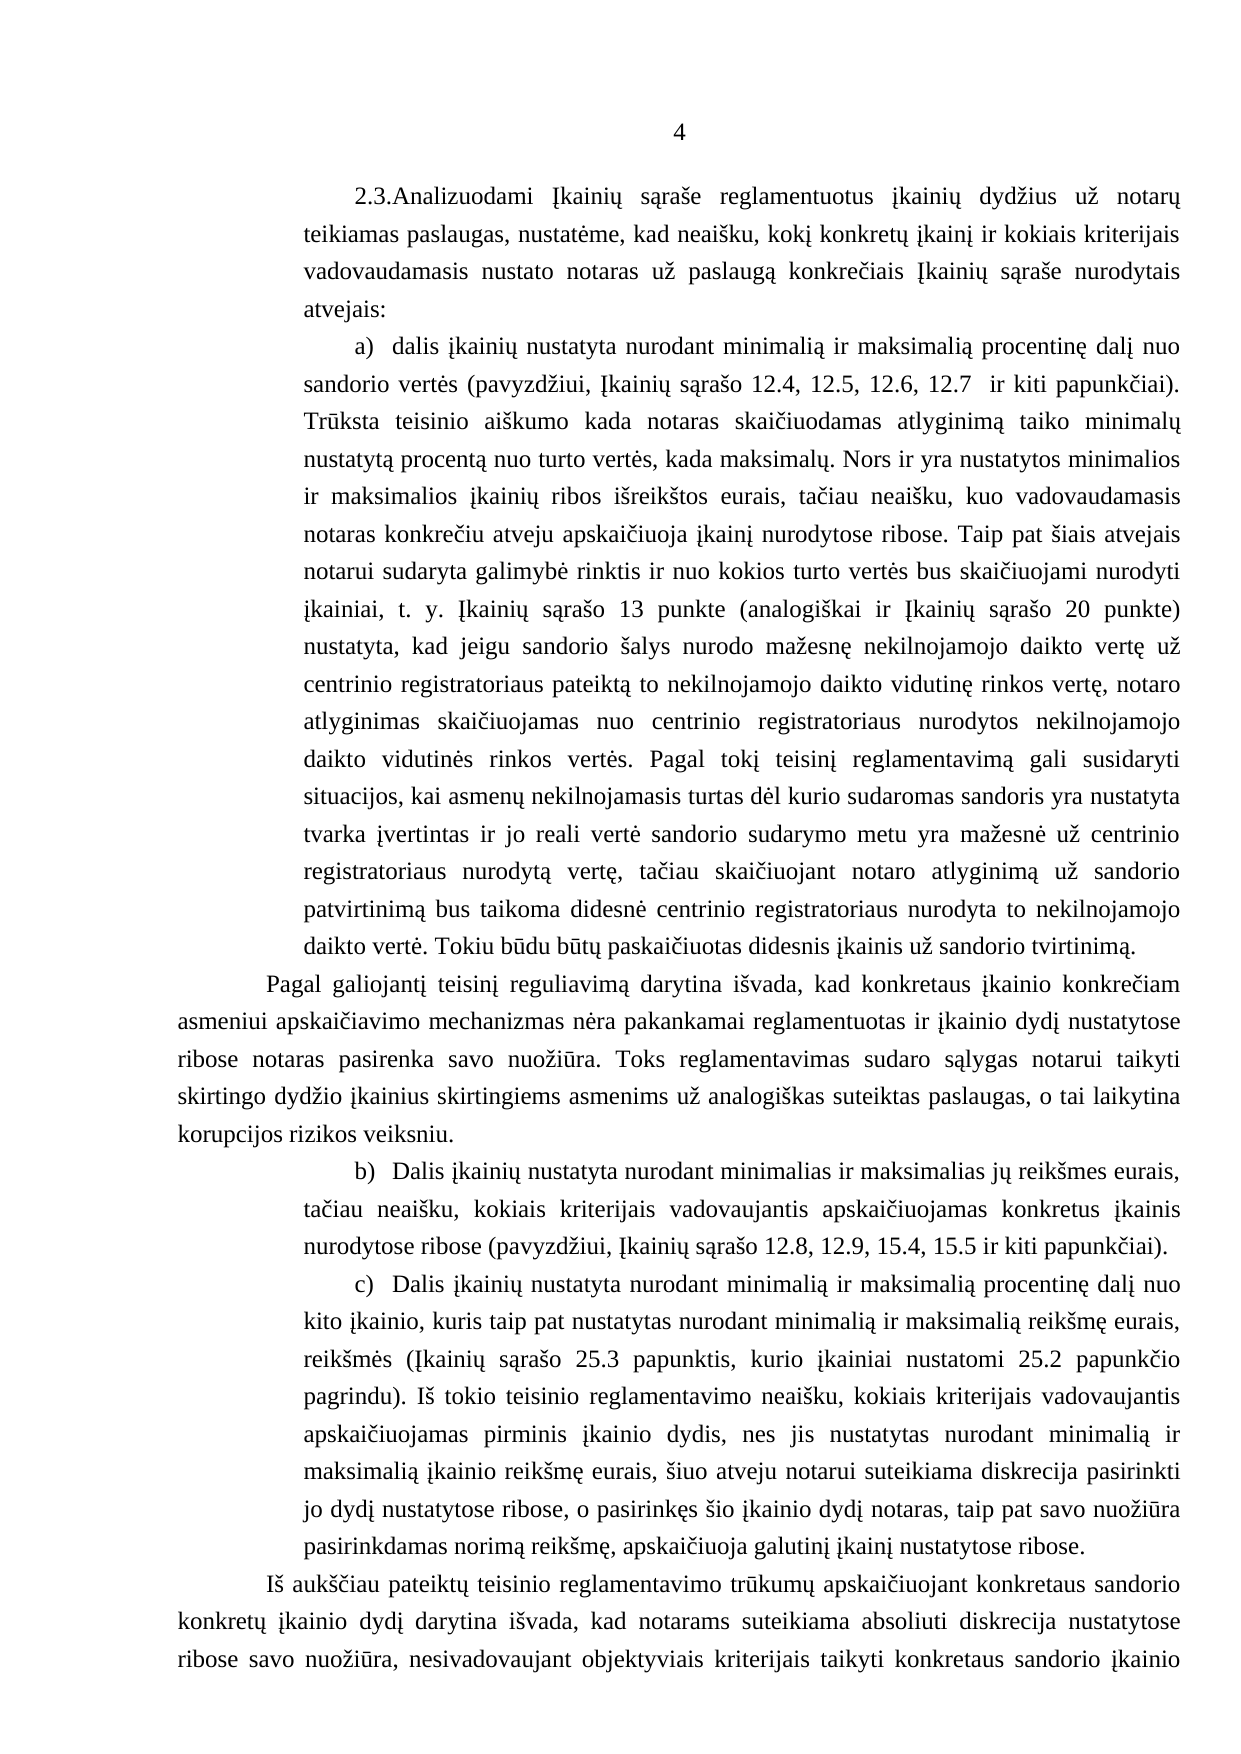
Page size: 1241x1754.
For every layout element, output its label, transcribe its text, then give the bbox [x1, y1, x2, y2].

list Iš aukščiau pateiktų teisinio reglamentavimo trūkumų apskaičiuojant konkretaus sandorio konkretų įkainio dydį darytina išvada, kad notarams suteikiama absoliuti diskrecija nustatytose ribose savo nuožiūra, nesivadovaujant objektyviais kriterijais taikyti konkretaus sandorio įkainio [177, 1562, 1181, 1674]
list Dalis įkainių nustatyta nurodant minimalias ir maksimalias jų reikšmes eurais, tačiau neaišku, kokiais kriterijais vadovaujantis apskaičiuojamas konkretus įkainis nurodytose ribose (pavyzdžiui, Įkainių sąrašo 12.8, 12.9, 15.4, 15.5 ir kiti papunkčiai). [266, 1149, 1181, 1262]
list Pagal galiojantį teisinį reguliavimą darytina išvada, kad konkretaus įkainio konkrečiam asmeniui apskaičiavimo mechanizmas nėra pakankamai reglamentuotas ir įkainio dydį nustatytose ribose notaras pasirenka savo nuožiūra. Toks reglamentavimas sudaro sąlygas notarui taikyti skirtingo dydžio įkainius skirtingiems asmenims už analogiškas suteiktas paslaugas, o tai laikytina korupcijos rizikos veiksniu. [177, 962, 1181, 1149]
list Analizuodami Įkainių sąraše reglamentuotus įkainių dydžius už notarų teikiamas paslaugas, nustatėme, kad neaišku, kokį konkretų įkainį ir kokiais kriterijais vadovaudamasis nustato notaras už paslaugą konkrečiais Įkainių sąraše nurodytais atvejais: [266, 174, 1181, 324]
list Dalis įkainių nustatyta nurodant minimalią ir maksimalią procentinę dalį nuo kito įkainio, kuris taip pat nustatytas nurodant minimalią ir maksimalią reikšmę eurais, reikšmės (Įkainių sąrašo 25.3 papunktis, kurio įkainiai nustatomi 25.2 papunkčio pagrindu). Iš tokio teisinio reglamentavimo neaišku, kokiais kriterijais vadovaujantis apskaičiuojamas pirminis įkainio dydis, nes jis nustatytas nurodant minimalią ir maksimalią įkainio reikšmę eurais, šiuo atveju notarui suteikiama diskrecija pasirinkti jo dydį nustatytose ribose, o pasirinkęs šio įkainio dydį notaras, taip pat savo nuožiūra pasirinkdamas norimą reikšmę, apskaičiuoja galutinį įkainį nustatytose ribose. [266, 1262, 1181, 1562]
list dalis įkainių nustatyta nurodant minimalią ir maksimalią procentinę dalį nuo sandorio vertės (pavyzdžiui, Įkainių sąrašo 12.4, 12.5, 12.6, 12.7 ir kiti papunkčiai). Trūksta teisinio aiškumo kada notaras skaičiuodamas atlyginimą taiko minimalų nustatytą procentą nuo turto vertės, kada maksimalų. Nors ir yra nustatytos minimalios ir maksimalios įkainių ribos išreikštos eurais, tačiau neaišku, kuo vadovaudamasis notaras konkrečiu atveju apskaičiuoja įkainį nurodytose ribose. Taip pat šiais atvejais notarui sudaryta galimybė rinktis ir nuo kokios turto vertės bus skaičiuojami nurodyti įkainiai, t. y. Įkainių sąrašo 13 punkte (analogiškai ir Įkainių sąrašo 20 punkte) nustatyta, kad jeigu sandorio šalys nurodo mažesnę nekilnojamojo daikto vertę už centrinio registratoriaus pateiktą to nekilnojamojo daikto vidutinę rinkos vertę, notaro atlyginimas skaičiuojamas nuo centrinio registratoriaus nurodytos nekilnojamojo daikto vidutinės rinkos vertės. Pagal tokį teisinį reglamentavimą gali susidaryti situacijos, kai asmenų nekilnojamasis turtas dėl kurio sudaromas sandoris yra nustatyta tvarka įvertintas ir jo reali vertė sandorio sudarymo metu yra mažesnė už centrinio registratoriaus nurodytą vertę, tačiau skaičiuojant notaro atlyginimą už sandorio patvirtinimą bus taikoma didesnė centrinio registratoriaus nurodyta to nekilnojamojo daikto vertė. Tokiu būdu būtų paskaičiuotas didesnis įkainis už sandorio tvirtinimą. [266, 324, 1181, 962]
